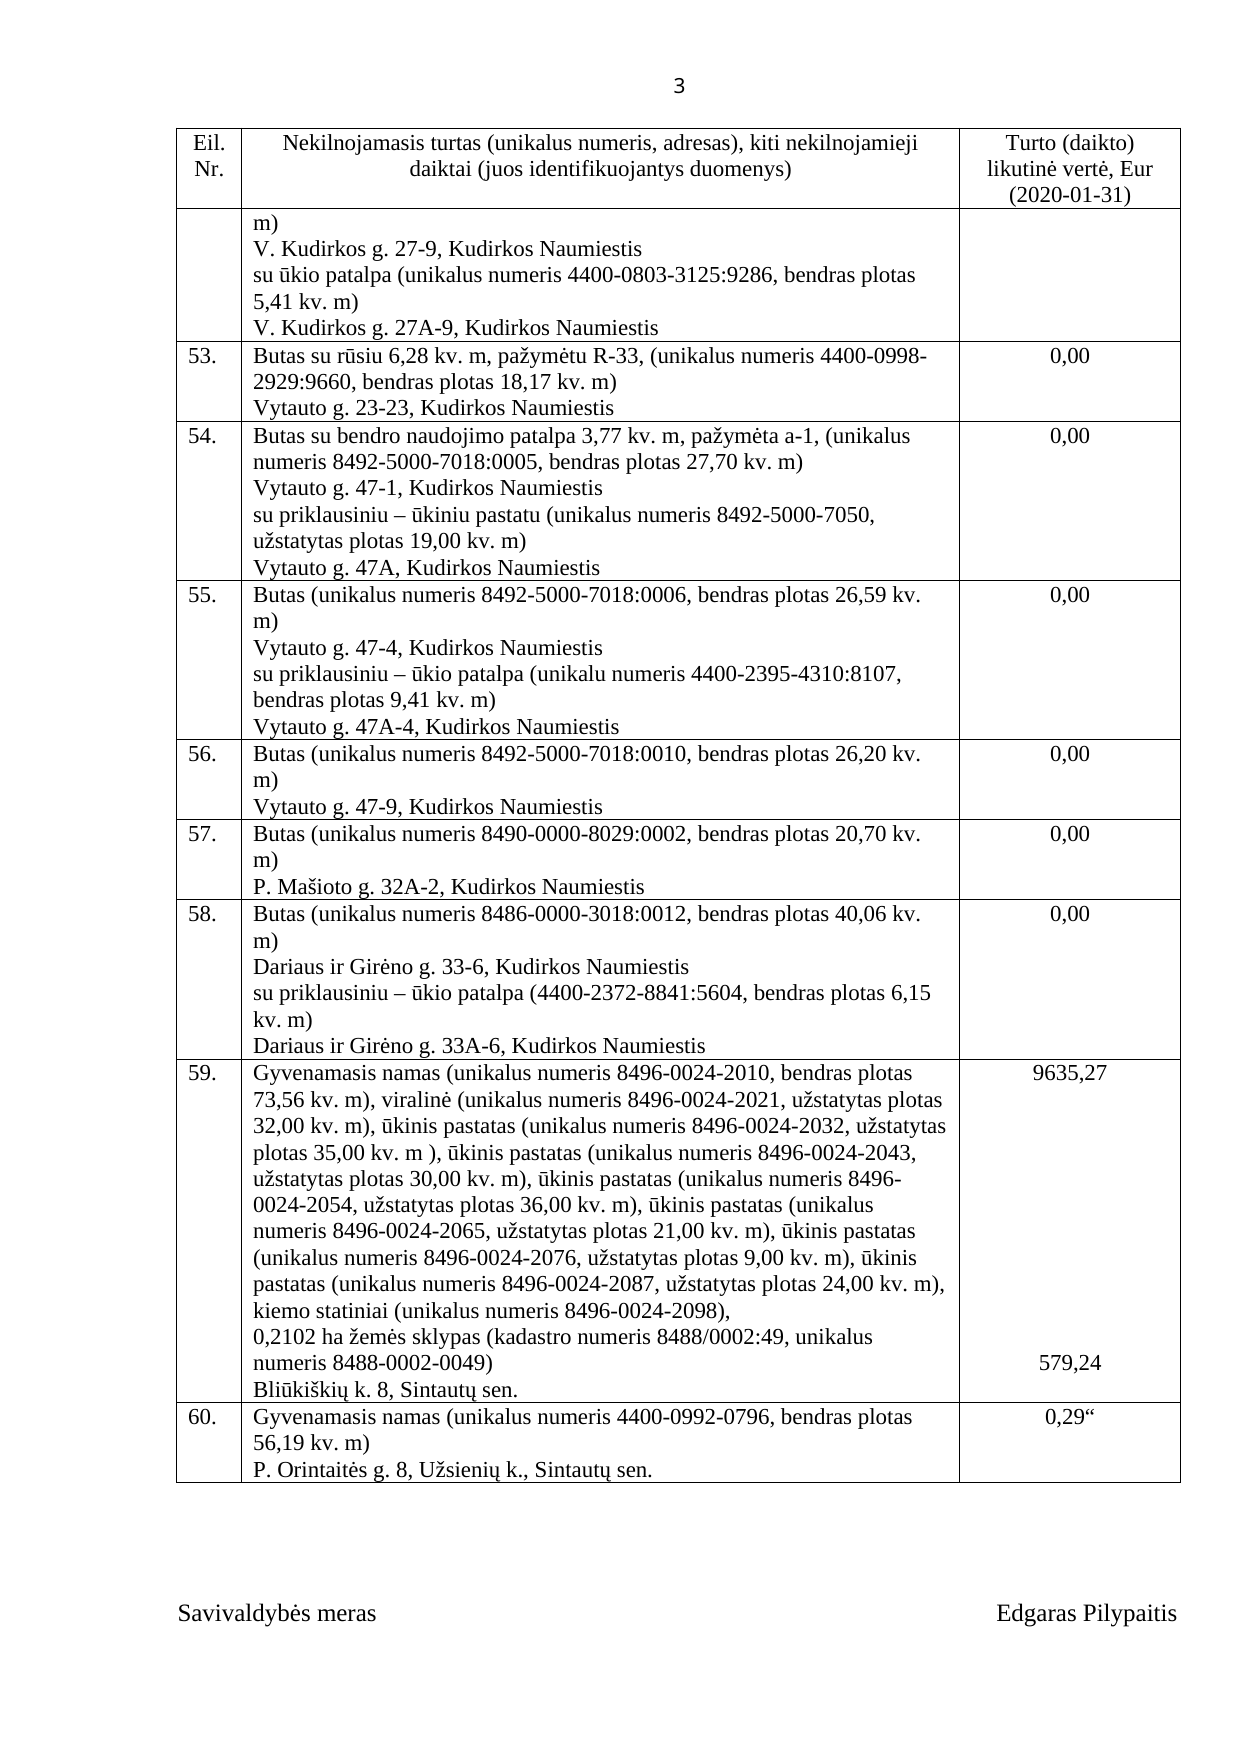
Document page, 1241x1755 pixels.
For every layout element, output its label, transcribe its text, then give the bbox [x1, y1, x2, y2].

table_cell 54. [177, 422, 241, 580]
table_cell 0,00 [960, 820, 1180, 899]
table_cell Butas (unikalus numeris 8492-5000-7018:0006, bendras plotas 26,59 kv. m) Vytauto g. 47-4, Kudirkos Naumiestis su priklausiniu – ūkio patalpa (unikalu numeris 4400-2395-4310:8107, bendras plotas 9,41 kv. m) Vytauto g. 47A-4, Kudirkos Naumiestis [242, 581, 959, 739]
table_cell 58. [177, 900, 241, 1058]
table_cell 0,29“ [960, 1403, 1180, 1482]
table_header Eil. Nr. [177, 129, 241, 208]
table_cell 59. [177, 1060, 241, 1402]
table_cell 0,00 [960, 342, 1180, 421]
table_cell 9635,27 579,24 [960, 1060, 1180, 1402]
table_cell 0,00 [960, 581, 1180, 739]
table_header Turto (daikto) likutinė vertė, Eur (2020-01-31) [960, 129, 1180, 208]
table_cell Butas (unikalus numeris 8492-5000-7018:0010, bendras plotas 26,20 kv. m) Vytauto g. 47-9, Kudirkos Naumiestis [242, 740, 959, 819]
table_cell 55. [177, 581, 241, 739]
table_cell [960, 209, 1180, 341]
table_cell Butas (unikalus numeris 8490-0000-8029:0002, bendras plotas 20,70 kv. m) P. Mašioto g. 32A-2, Kudirkos Naumiestis [242, 820, 959, 899]
table_cell 57. [177, 820, 241, 899]
table_cell 0,00 [960, 900, 1180, 1058]
table_cell 60. [177, 1403, 241, 1482]
table_cell m) V. Kudirkos g. 27-9, Kudirkos Naumiestis su ūkio patalpa (unikalus numeris 4400-0803-3125:9286, bendras plotas 5,41 kv. m) V. Kudirkos g. 27A-9, Kudirkos Naumiestis [242, 209, 959, 341]
table_cell Butas su rūsiu 6,28 kv. m, pažymėtu R-33, (unikalus numeris 4400-0998-2929:9660, bendras plotas 18,17 kv. m) Vytauto g. 23-23, Kudirkos Naumiestis [242, 342, 959, 421]
table_cell 56. [177, 740, 241, 819]
table_cell Butas su bendro naudojimo patalpa 3,77 kv. m, pažymėta a-1, (unikalus numeris 8492-5000-7018:0005, bendras plotas 27,70 kv. m) Vytauto g. 47-1, Kudirkos Naumiestis su priklausiniu – ūkiniu pastatu (unikalus numeris 8492-5000-7050, užstatytas plotas 19,00 kv. m) Vytauto g. 47A, Kudirkos Naumiestis [242, 422, 959, 580]
text Savivaldybės meras Edgaras Pilypaitis [177, 1598, 1181, 1627]
table_header Nekilnojamasis turtas (unikalus numeris, adresas), kiti nekilnojamieji daiktai (juos identifikuojantys duomenys) [242, 129, 959, 208]
table_cell Gyvenamasis namas (unikalus numeris 4400-0992-0796, bendras plotas 56,19 kv. m) P. Orintaitės g. 8, Užsienių k., Sintautų sen. [242, 1403, 959, 1482]
table_cell 53. [177, 342, 241, 421]
table_cell 0,00 [960, 422, 1180, 580]
table_cell [177, 209, 241, 341]
table_cell Gyvenamasis namas (unikalus numeris 8496-0024-2010, bendras plotas 73,56 kv. m), viralinė (unikalus numeris 8496-0024-2021, užstatytas plotas 32,00 kv. m), ūkinis pastatas (unikalus numeris 8496-0024-2032, užstatytas plotas 35,00 kv. m ), ūkinis pastatas (unikalus numeris 8496-0024-2043, užstatytas plotas 30,00 kv. m), ūkinis pastatas (unikalus numeris 8496-0024-2054, užstatytas plotas 36,00 kv. m), ūkinis pastatas (unikalus numeris 8496-0024-2065, užstatytas plotas 21,00 kv. m), ūkinis pastatas (unikalus numeris 8496-0024-2076, užstatytas plotas 9,00 kv. m), ūkinis pastatas (unikalus numeris 8496-0024-2087, užstatytas plotas 24,00 kv. m), kiemo statiniai (unikalus numeris 8496-0024-2098), 0,2102 ha žemės sklypas (kadastro numeris 8488/0002:49, unikalus numeris 8488-0002-0049) Bliūkiškių k. 8, Sintautų sen. [242, 1060, 959, 1402]
table_cell Butas (unikalus numeris 8486-0000-3018:0012, bendras plotas 40,06 kv. m) Dariaus ir Girėno g. 33-6, Kudirkos Naumiestis su priklausiniu – ūkio patalpa (4400-2372-8841:5604, bendras plotas 6,15 kv. m) Dariaus ir Girėno g. 33A-6, Kudirkos Naumiestis [242, 900, 959, 1058]
table_cell 0,00 [960, 740, 1180, 819]
